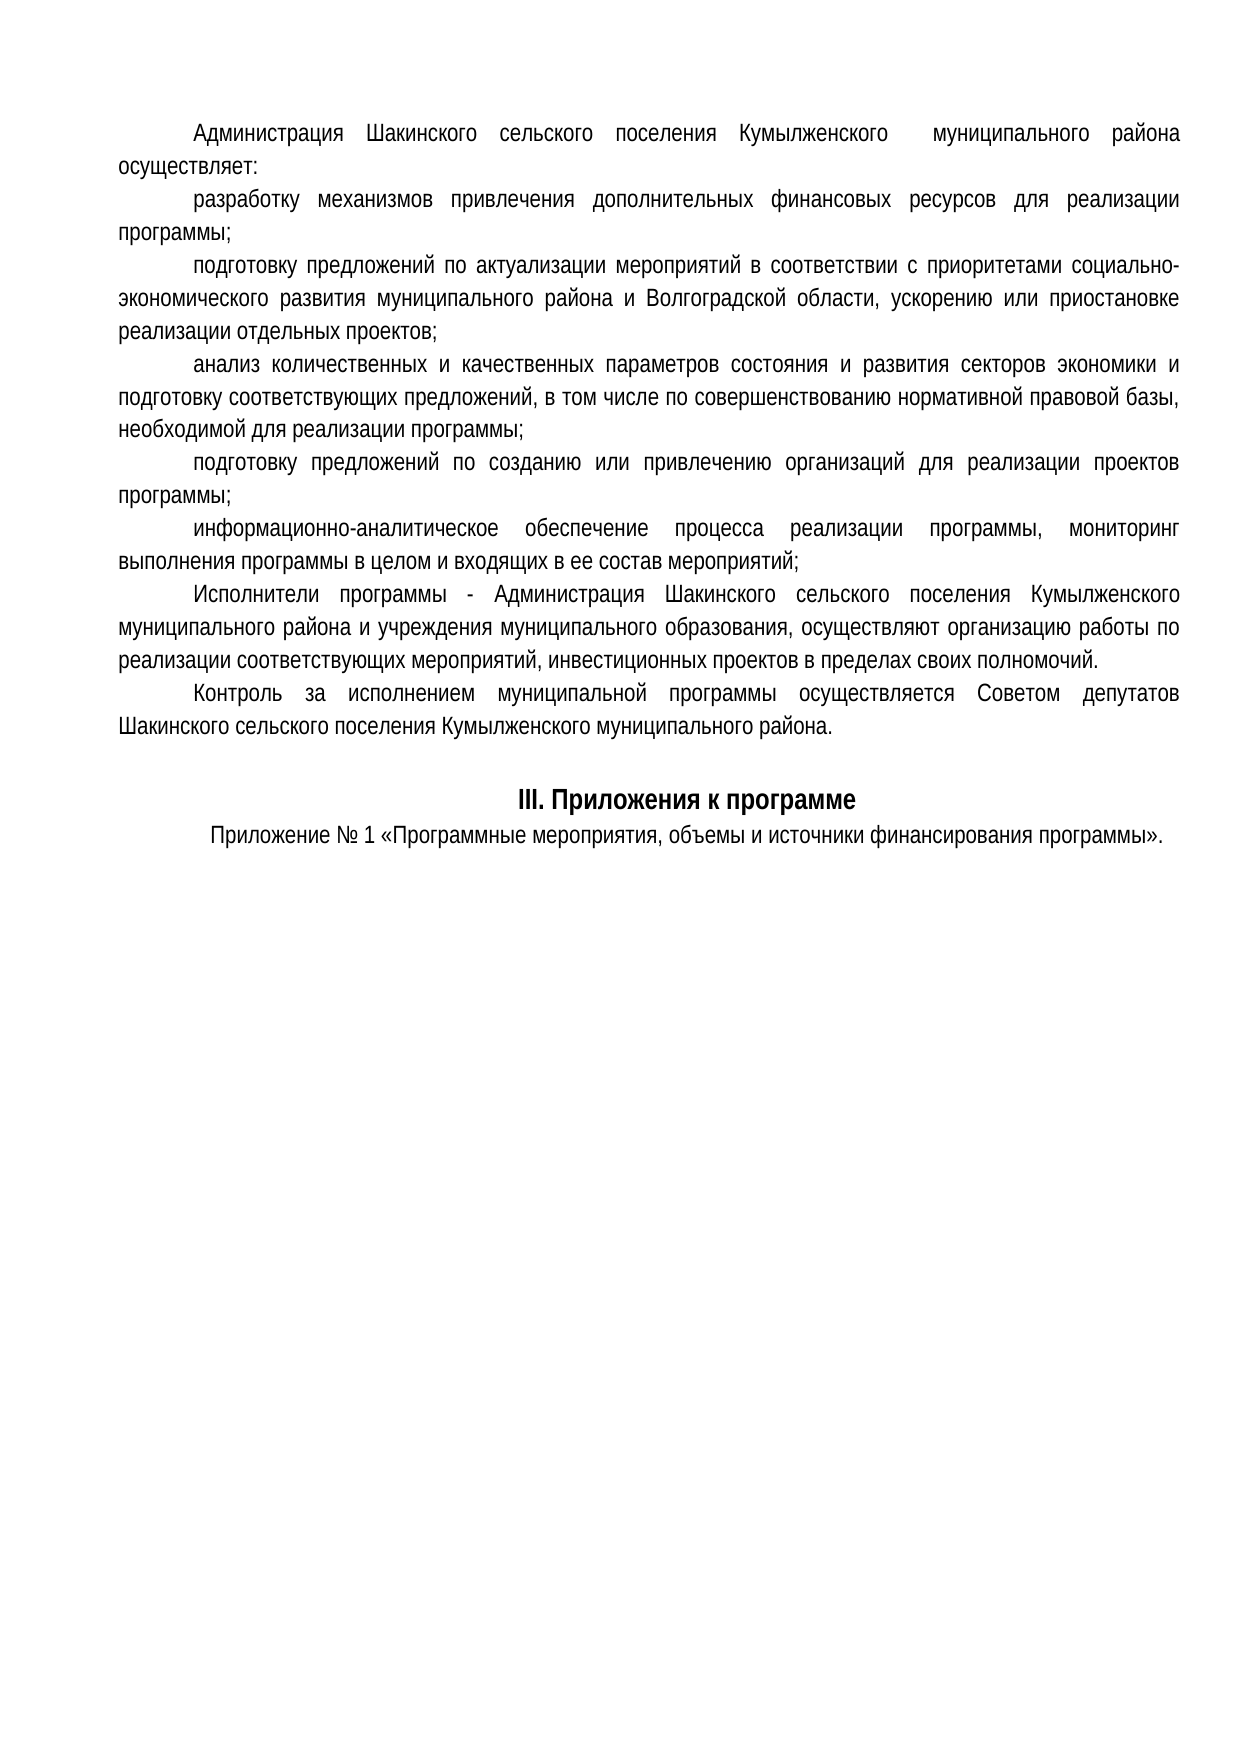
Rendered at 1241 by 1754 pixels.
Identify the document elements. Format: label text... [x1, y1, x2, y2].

text подготовку предложений по созданию или привлечению организаций для реализации проектов программы; [118, 447, 1181, 509]
text подготовку предложений по актуализации мероприятий в соответствии с приоритетами социально-экономического развития муниципального района и Волгоградской области, ускорению или приостановке реализации отдельных проектов; [118, 250, 1181, 344]
text анализ количественных и качественных параметров состояния и развития секторов экономики и подготовку соответствующих предложений, в том числе по совершенствованию нормативной правовой базы, необходимой для реализации программы; [118, 348, 1181, 443]
text информационно-аналитическое обеспечение процесса реализации программы, мониторинг выполнения программы в целом и входящих в ее состав мероприятий; [118, 513, 1181, 575]
text III. Приложения к программе [118, 782, 1181, 815]
text Контроль за исполнением муниципальной программы осуществляется Советом депутатов Шакинского сельского поселения Кумылженского муниципального района. [118, 678, 1181, 739]
text Администрация Шакинского сельского поселения Кумылженского муниципального района осуществляет: [118, 118, 1181, 180]
text разработку механизмов привлечения дополнительных финансовых ресурсов для реализации программы; [118, 184, 1181, 246]
text Приложение № 1 «Программные мероприятия, объемы и источники финансирования программы». [118, 820, 1181, 849]
text Исполнители программы - Администрация Шакинского сельского поселения Кумылженского муниципального района и учреждения муниципального образования, осуществляют организацию работы по реализации соответствующих мероприятий, инвестиционных проектов в пределах своих полномочий. [118, 579, 1181, 673]
